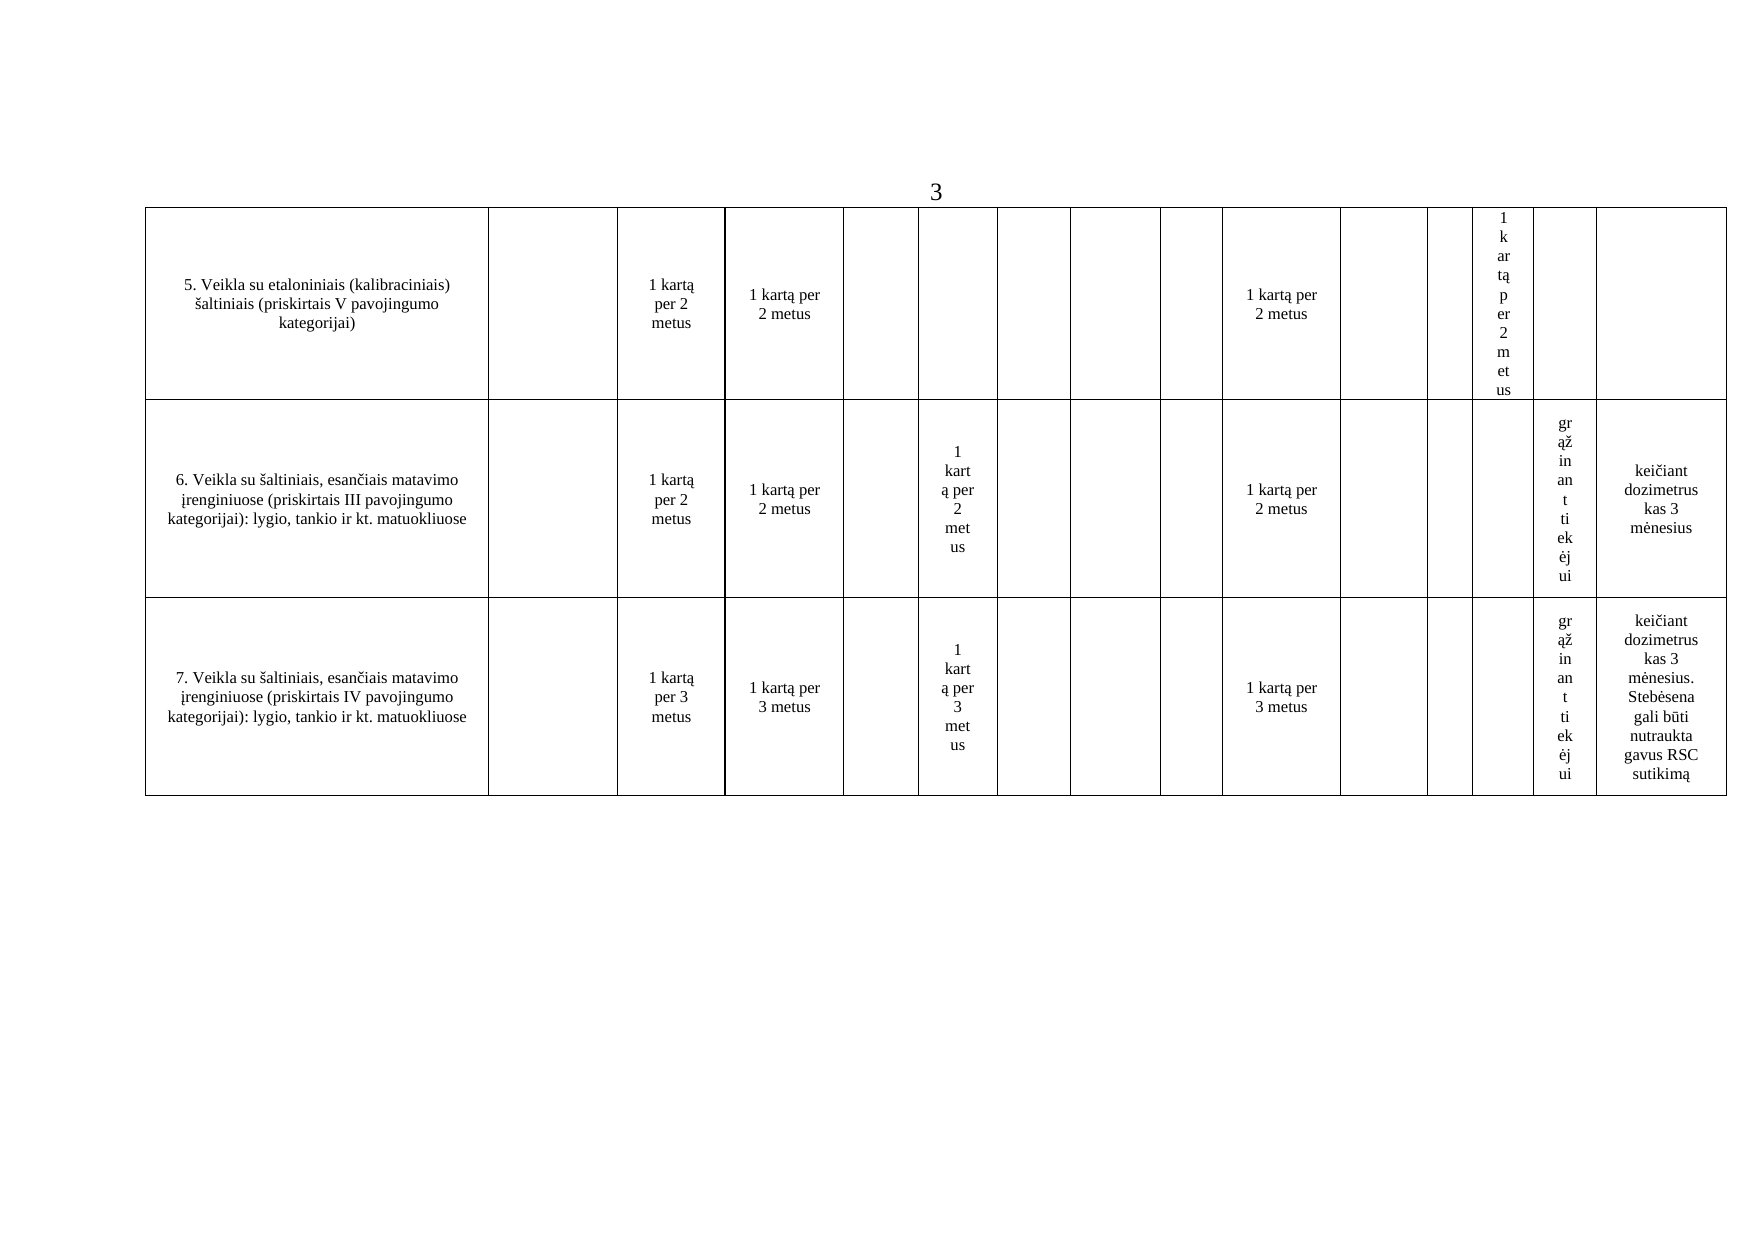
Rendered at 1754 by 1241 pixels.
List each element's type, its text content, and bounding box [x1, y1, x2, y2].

table_cell 1 kartą per 2 metus [1473, 208, 1533, 399]
table_cell 6. Veikla su šaltiniais, esančiais matavimo įrenginiuose (priskirtais III pavojingumo kategorijai): lygio, tankio ir kt. matuokliuose [146, 400, 488, 597]
table_cell [844, 208, 918, 399]
table_cell [1428, 208, 1472, 399]
table_cell [489, 400, 617, 597]
table_cell grąžinant tiekėjui [1534, 598, 1596, 795]
table_cell grąžinant tiekėjui [1534, 400, 1596, 597]
table_cell [919, 208, 997, 399]
table_cell 7. Veikla su šaltiniais, esančiais matavimo įrenginiuose (priskirtais IV pavojingumo kategorijai): lygio, tankio ir kt. matuokliuose [146, 598, 488, 795]
table_cell [1534, 208, 1596, 399]
table_cell 1 kartą per 2 metus [726, 400, 843, 597]
table_cell keičiant dozimetrus kas 3 mėnesius [1597, 400, 1726, 597]
table_cell [489, 598, 617, 795]
table_cell [844, 400, 918, 597]
table_cell [1341, 208, 1427, 399]
table_cell 1 kartą per 3 metus [618, 598, 724, 795]
table_cell 1 kartą per 2 metus [618, 400, 724, 597]
table_cell [844, 598, 918, 795]
table_cell 1 kartą per 3 metus [1223, 598, 1340, 795]
table_cell [1341, 400, 1427, 597]
table_cell [998, 598, 1070, 795]
table_cell 1 kartą per 3 metus [919, 598, 997, 795]
table_cell [998, 208, 1070, 399]
table_cell 1 kartą per 2 metus [726, 208, 843, 399]
table_cell [1161, 400, 1222, 597]
table_cell keičiant dozimetrus kas 3 mėnesius. Stebėsena gali būti nutraukta gavus RSC sutikimą [1597, 598, 1726, 795]
table_cell [1473, 400, 1533, 597]
table_cell 1 kartą per 2 metus [1223, 400, 1340, 597]
table_cell [1161, 598, 1222, 795]
table_cell [1071, 598, 1160, 795]
table_cell [1071, 400, 1160, 597]
table_cell [1341, 598, 1427, 795]
table_cell 1 kartą per 2 metus [1223, 208, 1340, 399]
table_cell [1161, 208, 1222, 399]
table_cell [1597, 208, 1726, 399]
table_cell [1428, 400, 1472, 597]
table_cell [1071, 208, 1160, 399]
table_cell [1428, 598, 1472, 795]
table_cell [1473, 598, 1533, 795]
table_cell 1 kartą per 2 metus [919, 400, 997, 597]
table_cell 1 kartą per 3 metus [726, 598, 843, 795]
table_cell 5. Veikla su etaloniniais (kalibraciniais) šaltiniais (priskirtais V pavojingumo kategorijai) [146, 208, 488, 399]
table_cell [489, 208, 617, 399]
table_cell [998, 400, 1070, 597]
table_cell 1 kartą per 2 metus [618, 208, 724, 399]
